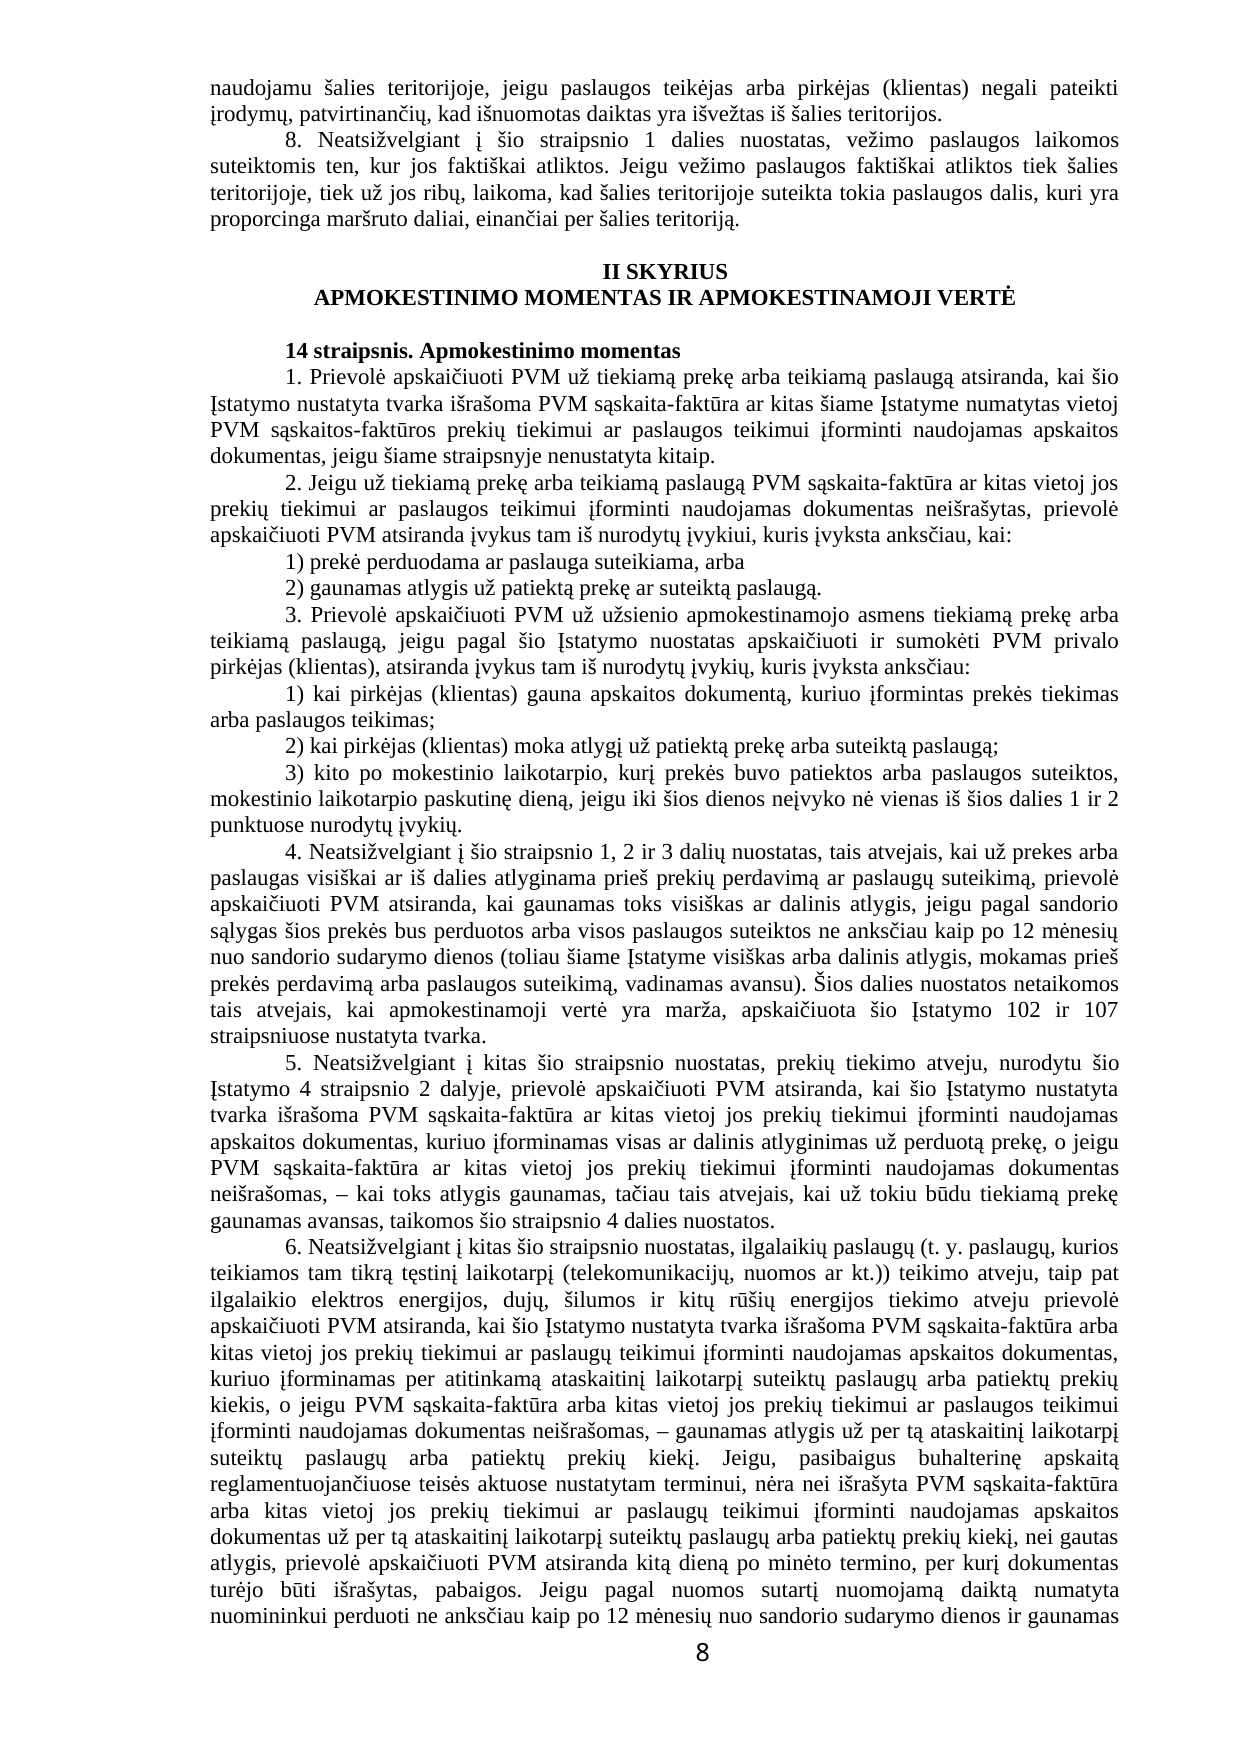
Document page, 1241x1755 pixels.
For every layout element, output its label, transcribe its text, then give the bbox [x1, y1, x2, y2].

text 8. Neatsižvelgiant į šio straipsnio 1 dalies nuostatas, vežimo paslaugos laikomos suteiktomis ten, kur jos faktiškai atliktos. Jeigu vežimo paslaugos faktiškai atliktos tiek šalies teritorijoje, tiek už jos ribų, laikoma, kad šalies teritorijoje suteikta tokia paslaugos dalis, kuri yra proporcinga maršruto daliai, einančiai per šalies teritoriją. [210, 126, 1120, 232]
text 3) kito po mokestinio laikotarpio, kurį prekės buvo patiektos arba paslaugos suteiktos, mokestinio laikotarpio paskutinę dieną, jeigu iki šios dienos neįvyko nė vienas iš šios dalies 1 ir 2 punktuose nurodytų įvykių. [210, 759, 1120, 838]
text 2. Jeigu už tiekiamą prekę arba teikiamą paslaugą PVM sąskaita-faktūra ar kitas vietoj jos prekių tiekimui ar paslaugos teikimui įforminti naudojamas dokumentas neišrašytas, prievolė apskaičiuoti PVM atsiranda įvykus tam iš nurodytų įvykiui, kuris įvyksta anksčiau, kai: [210, 469, 1120, 548]
text 14 straipsnis. Apmokestinimo momentas [210, 337, 1120, 363]
subtitle APMOKESTINIMO MOMENTAS IR APMOKESTINAMOJI VERTĖ [210, 284, 1120, 311]
text 5. Neatsižvelgiant į kitas šio straipsnio nuostatas, prekių tiekimo atveju, nurodytu šio Įstatymo 4 straipsnio 2 dalyje, prievolė apskaičiuoti PVM atsiranda, kai šio Įstatymo nustatyta tvarka išrašoma PVM sąskaita-faktūra ar kitas vietoj jos prekių tiekimui įforminti naudojamas apskaitos dokumentas, kuriuo įforminamas visas ar dalinis atlyginimas už perduotą prekę, o jeigu PVM sąskaita-faktūra ar kitas vietoj jos prekių tiekimui įforminti naudojamas dokumentas neišrašomas, – kai toks atlygis gaunamas, tačiau tais atvejais, kai už tokiu būdu tiekiamą prekę gaunamas avansas, taikomos šio straipsnio 4 dalies nuostatos. [210, 1049, 1120, 1233]
text 6. Neatsižvelgiant į kitas šio straipsnio nuostatas, ilgalaikių paslaugų (t. y. paslaugų, kurios teikiamos tam tikrą tęstinį laikotarpį (telekomunikacijų, nuomos ar kt.)) teikimo atveju, taip pat ilgalaikio elektros energijos, dujų, šilumos ir kitų rūšių energijos tiekimo atveju prievolė apskaičiuoti PVM atsiranda, kai šio Įstatymo nustatyta tvarka išrašoma PVM sąskaita-faktūra arba kitas vietoj jos prekių tiekimui ar paslaugų teikimui įforminti naudojamas apskaitos dokumentas, kuriuo įforminamas per atitinkamą ataskaitinį laikotarpį suteiktų paslaugų arba patiektų prekių kiekis, o jeigu PVM sąskaita-faktūra arba kitas vietoj jos prekių tiekimui ar paslaugos teikimui įforminti naudojamas dokumentas neišrašomas, – gaunamas atlygis už per tą ataskaitinį laikotarpį suteiktų paslaugų arba patiektų prekių kiekį. Jeigu, pasibaigus buhalterinę apskaitą reglamentuojančiuose teisės aktuose nustatytam terminui, nėra nei išrašyta PVM sąskaita-faktūra arba kitas vietoj jos prekių tiekimui ar paslaugų teikimui įforminti naudojamas apskaitos dokumentas už per tą ataskaitinį laikotarpį suteiktų paslaugų arba patiektų prekių kiekį, nei gautas atlygis, prievolė apskaičiuoti PVM atsiranda kitą dieną po minėto termino, per kurį dokumentas turėjo būti išrašytas, pabaigos. Jeigu pagal nuomos sutartį nuomojamą daiktą numatyta nuomininkui perduoti ne anksčiau kaip po 12 mėnesių nuo sandorio sudarymo dienos ir gaunamas [210, 1233, 1120, 1628]
text 1) kai pirkėjas (klientas) gauna apskaitos dokumentą, kuriuo įformintas prekės tiekimas arba paslaugos teikimas; [210, 680, 1120, 732]
text naudojamu šalies teritorijoje, jeigu paslaugos teikėjas arba pirkėjas (klientas) negali pateikti įrodymų, patvirtinančių, kad išnuomotas daiktas yra išvežtas iš šalies teritorijos. [210, 73, 1120, 126]
text 4. Neatsižvelgiant į šio straipsnio 1, 2 ir 3 dalių nuostatas, tais atvejais, kai už prekes arba paslaugas visiškai ar iš dalies atlyginama prieš prekių perdavimą ar paslaugų suteikimą, prievolė apskaičiuoti PVM atsiranda, kai gaunamas toks visiškas ar dalinis atlygis, jeigu pagal sandorio sąlygas šios prekės bus perduotos arba visos paslaugos suteiktos ne anksčiau kaip po 12 mėnesių nuo sandorio sudarymo dienos (toliau šiame Įstatyme visiškas arba dalinis atlygis, mokamas prieš prekės perdavimą arba paslaugos suteikimą, vadinamas avansu). Šios dalies nuostatos netaikomos tais atvejais, kai apmokestinamoji vertė yra marža, apskaičiuota šio Įstatymo 102 ir 107 straipsniuose nustatyta tvarka. [210, 838, 1120, 1049]
subtitle II SKYRIUS [210, 258, 1120, 284]
text 2) gaunamas atlygis už patiektą prekę ar suteiktą paslaugą. [210, 574, 1120, 601]
text 3. Prievolė apskaičiuoti PVM už užsienio apmokestinamojo asmens tiekiamą prekę arba teikiamą paslaugą, jeigu pagal šio Įstatymo nuostatas apskaičiuoti ir sumokėti PVM privalo pirkėjas (klientas), atsiranda įvykus tam iš nurodytų įvykių, kuris įvyksta anksčiau: [210, 601, 1120, 680]
text 1. Prievolė apskaičiuoti PVM už tiekiamą prekę arba teikiamą paslaugą atsiranda, kai šio Įstatymo nustatyta tvarka išrašoma PVM sąskaita-faktūra ar kitas šiame Įstatyme numatytas vietoj PVM sąskaitos-faktūros prekių tiekimui ar paslaugos teikimui įforminti naudojamas apskaitos dokumentas, jeigu šiame straipsnyje nenustatyta kitaip. [210, 363, 1120, 469]
text 1) prekė perduodama ar paslauga suteikiama, arba [210, 548, 1120, 574]
text 2) kai pirkėjas (klientas) moka atlygį už patiektą prekę arba suteiktą paslaugą; [210, 732, 1120, 759]
